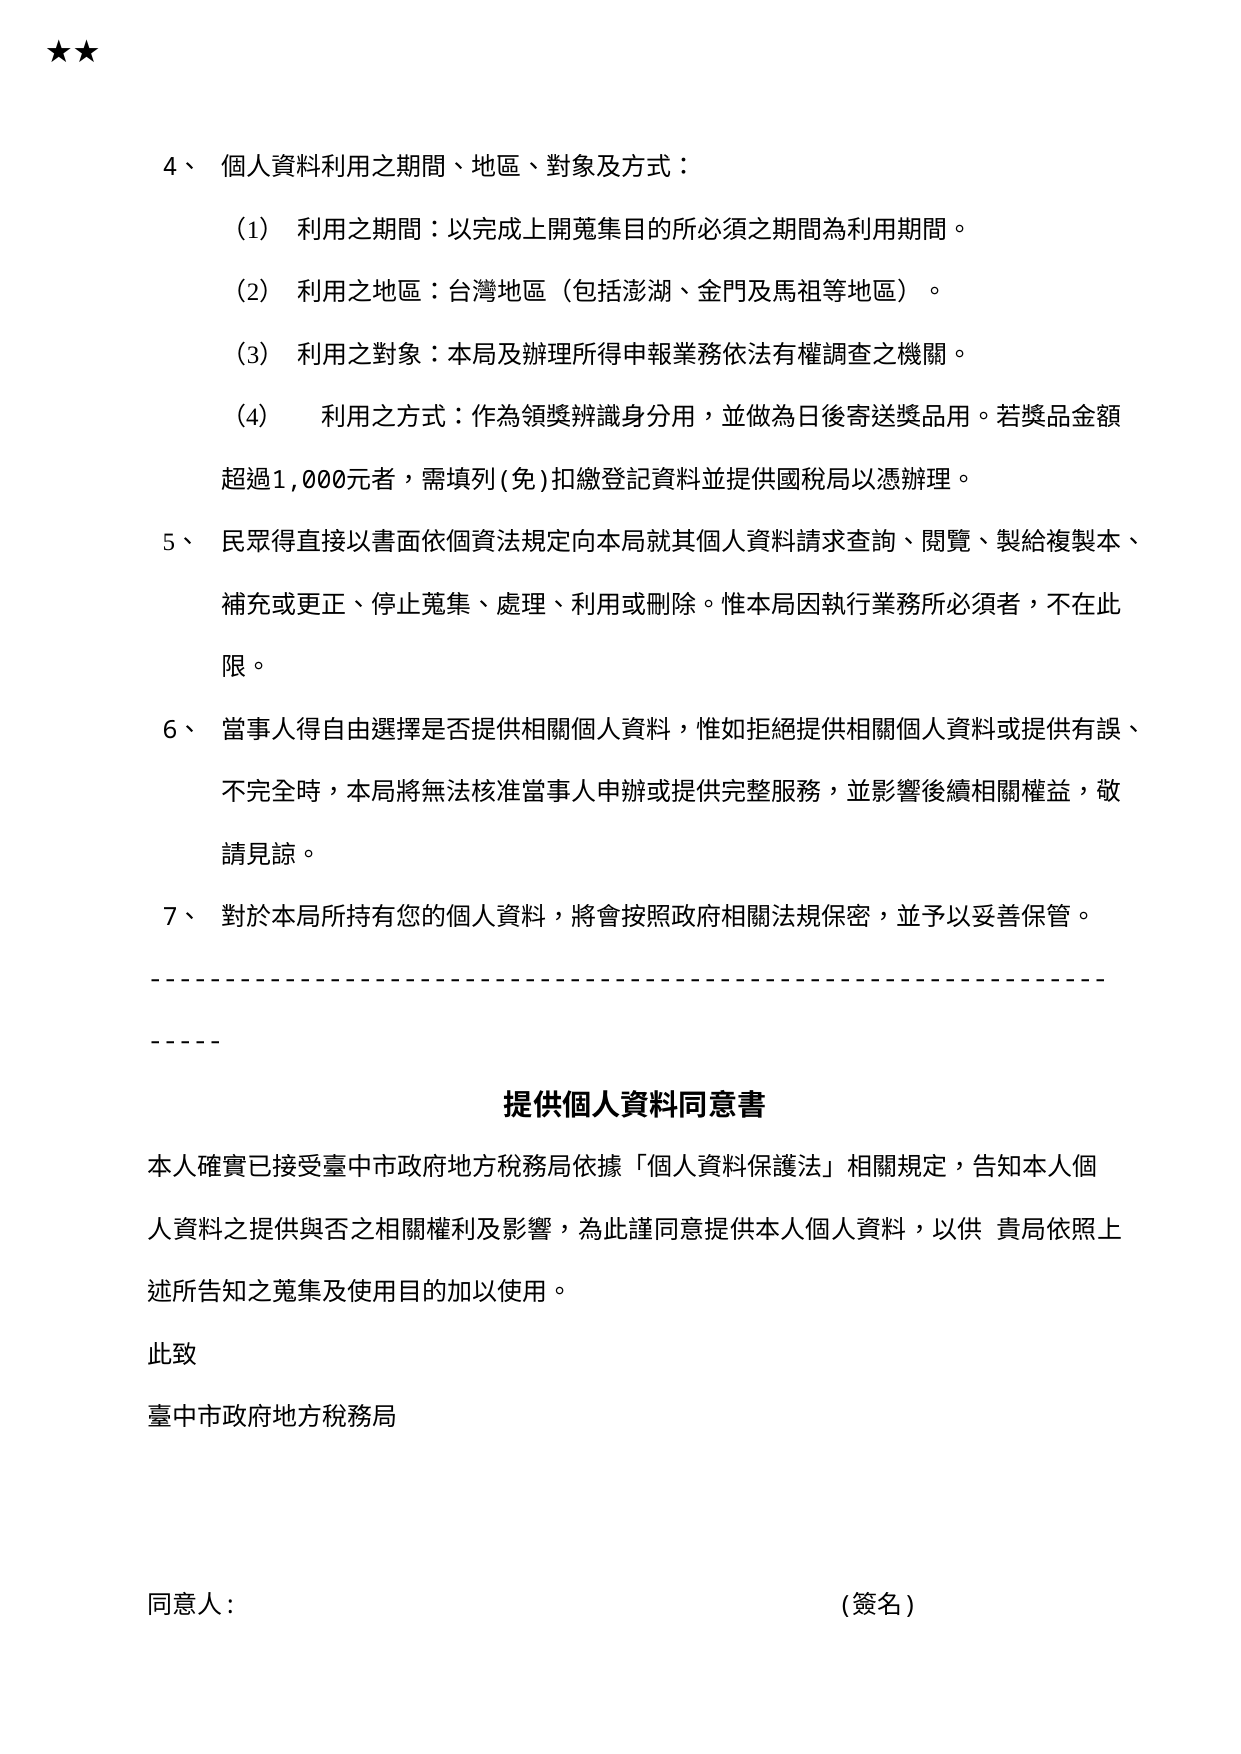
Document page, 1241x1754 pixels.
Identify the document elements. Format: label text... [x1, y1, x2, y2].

list 利用之方式：作為領獎辨識身分用，並做為日後寄送獎品用。若獎品金額超過1,000元者，需填列(免)扣繳登記資料並提供國稅局以憑辦理。 [221, 373, 1122, 498]
text --------------------------------------------------------------------- [148, 936, 1122, 1061]
text 本人確實已接受臺中市政府地方稅務局依據「個人資料保護法」相關規定，告知本人個 [148, 1123, 1122, 1186]
list 個人資料利用之期間、地區、對象及方式： [162, 123, 1122, 186]
list 對於本局所持有您的個人資料，將會按照政府相關法規保密，並予以妥善保管。 [162, 873, 1122, 936]
text 此致 [148, 1311, 1122, 1373]
text 提供個人資料同意書 [148, 1061, 1122, 1123]
list 利用之地區：台灣地區（包括澎湖、金門及馬祖等地區）。 [198, 248, 1122, 311]
text 人資料之提供與否之相關權利及影響，為此謹同意提供本人個人資料，以供 貴局依照上述所告知之蒐集及使用目的加以使用。 [148, 1186, 1122, 1311]
text 同意人: (簽名) [148, 1561, 1122, 1623]
list 利用之對象：本局及辦理所得申報業務依法有權調查之機關。 [198, 311, 1122, 373]
list 當事人得自由選擇是否提供相關個人資料，惟如拒絕提供相關個人資料或提供有誤、不完全時，本局將無法核准當事人申辦或提供完整服務，並影響後續相關權益，敬請見諒。 [162, 686, 1122, 873]
list 民眾得直接以書面依個資法規定向本局就其個人資料請求查詢、閱覽、製給複製本、補充或更正、停止蒐集、處理、利用或刪除。惟本局因執行業務所必須者，不在此限。 [162, 498, 1122, 686]
text 臺中市政府地方稅務局 [148, 1373, 1122, 1436]
list 利用之期間：以完成上開蒐集目的所必須之期間為利用期間。 [198, 186, 1122, 248]
